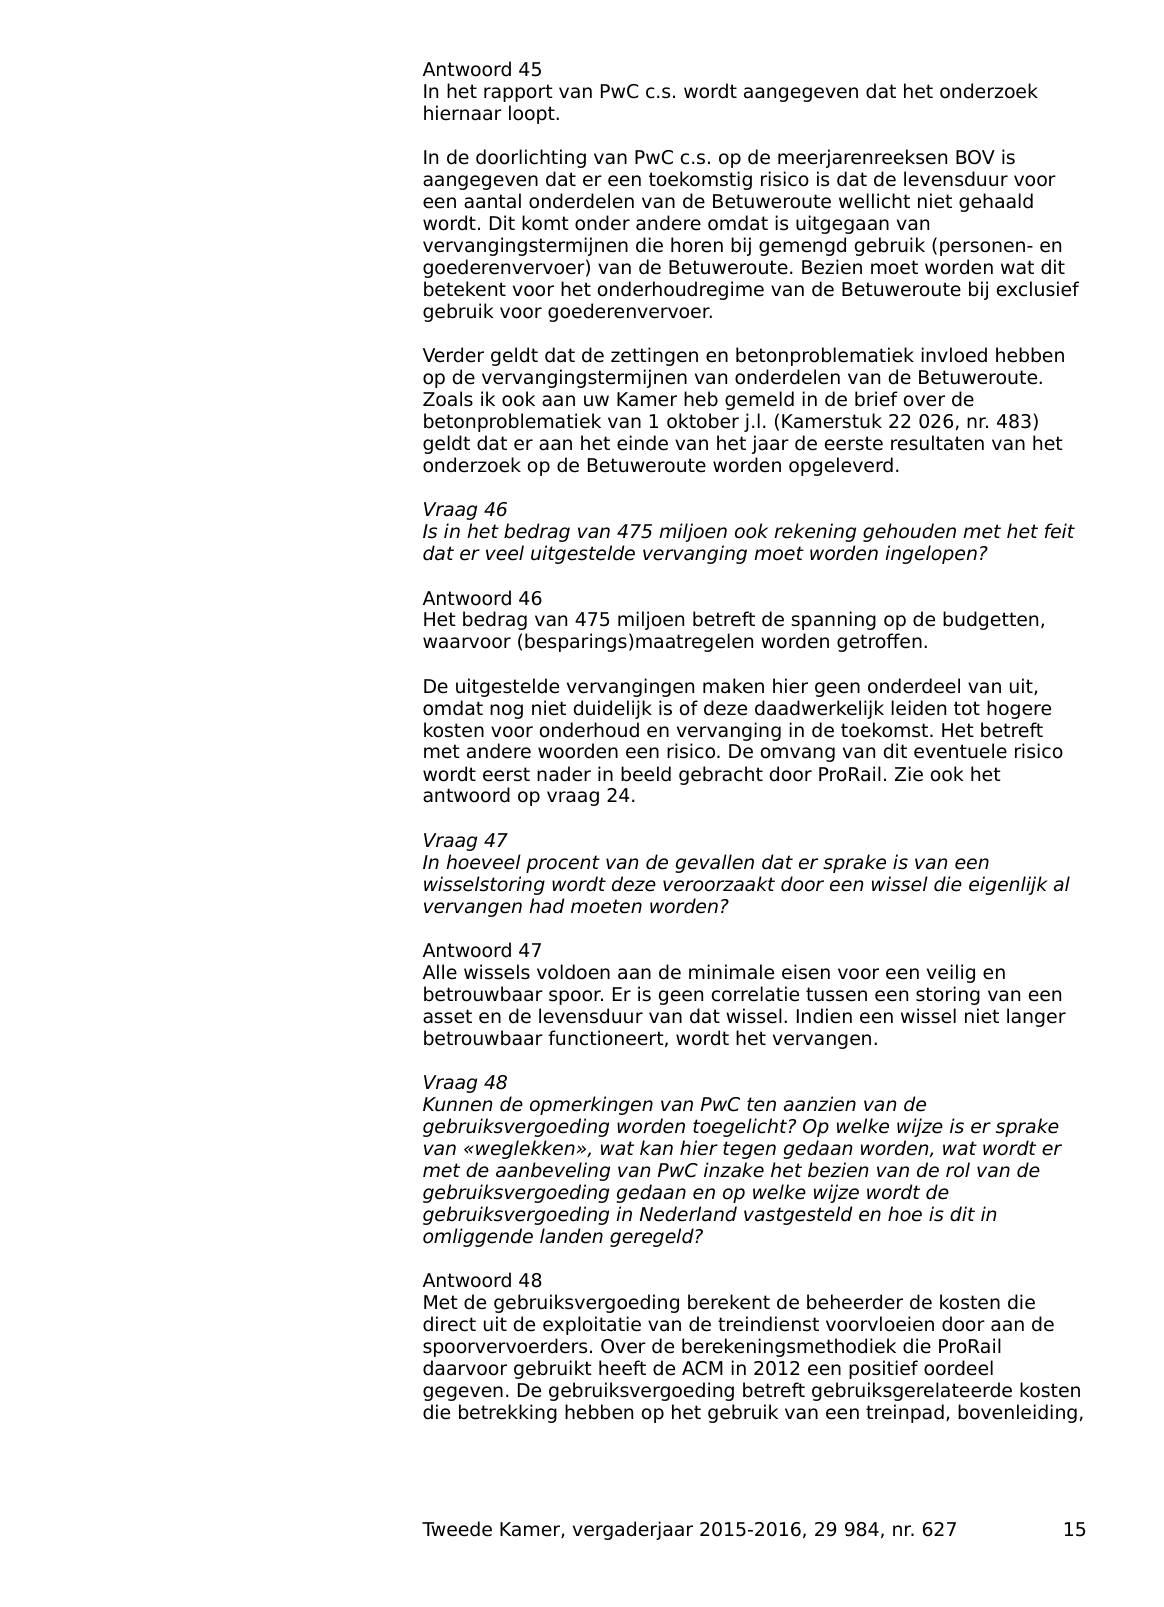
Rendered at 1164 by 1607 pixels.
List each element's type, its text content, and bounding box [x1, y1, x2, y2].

text Alle wissels voldoen aan de minimale eisen voor een veilig en betrouwbaar spoor. Er is geen correlatie tussen een storing van een asset en de levensduur van dat wissel. Indien een wissel niet langer betrouwbaar functioneert, wordt het vervangen. [422, 962, 1087, 1049]
text In hoeveel procent van de gevallen dat er sprake is van een wisselstoring wordt deze veroorzaakt door een wissel die eigenlijk al vervangen had moeten worden? [422, 852, 1087, 917]
text Antwoord 48 [422, 1270, 1087, 1292]
text Met de gebruiksvergoeding berekent de beheerder de kosten die direct uit de exploitatie van de treindienst voorvloeien door aan de spoorvervoerders. Over de berekeningsmethodiek die ProRail daarvoor gebruikt heeft de ACM in 2012 een positief oordeel gegeven. De gebruiksvergoeding betreft gebruiksgerelateerde kosten die betrekking hebben op het gebruik van een treinpad, bovenleiding, [422, 1292, 1087, 1424]
text Antwoord 47 [422, 940, 1087, 962]
text Vraag 46 [422, 499, 1087, 521]
text Antwoord 45 [422, 59, 1087, 81]
text De uitgestelde vervangingen maken hier geen onderdeel van uit, omdat nog niet duidelijk is of deze daadwerkelijk leiden tot hogere kosten voor onderhoud en vervanging in de toekomst. Het betreft met andere woorden een risico. De omvang van dit eventuele risico wordt eerst nader in beeld gebracht door ProRail. Zie ook het antwoord op vraag 24. [422, 676, 1087, 807]
text Vraag 48 [422, 1072, 1087, 1094]
text Antwoord 46 [422, 587, 1087, 609]
text Vraag 47 [422, 829, 1087, 852]
text In het rapport van PwC c.s. wordt aangegeven dat het onderzoek hiernaar loopt. [422, 81, 1087, 125]
text Het bedrag van 475 miljoen betreft de spanning op de budgetten, waarvoor (besparings)maatregelen worden getroffen. [422, 609, 1087, 653]
text Kunnen de opmerkingen van PwC ten aanzien van de gebruiksvergoeding worden toegelicht? Op welke wijze is er sprake van «weglekken», wat kan hier tegen gedaan worden, wat wordt er met de aanbeveling van PwC inzake het bezien van de rol van de gebruiksvergoeding gedaan en op welke wijze wordt de gebruiksvergoeding in Nederland vastgesteld en hoe is dit in omliggende landen geregeld? [422, 1094, 1087, 1248]
text Is in het bedrag van 475 miljoen ook rekening gehouden met het feit dat er veel uitgestelde vervanging moet worden ingelopen? [422, 521, 1087, 565]
text Verder geldt dat de zettingen en betonproblematiek invloed hebben op de vervangingstermijnen van onderdelen van de Betuweroute. Zoals ik ook aan uw Kamer heb gemeld in de brief over de betonproblematiek van 1 oktober j.l. (Kamerstuk 22 026, nr. 483) geldt dat er aan het einde van het jaar de eerste resultaten van het onderzoek op de Betuweroute worden opgeleverd. [422, 345, 1087, 477]
text In de doorlichting van PwC c.s. op de meerjarenreeksen BOV is aangegeven dat er een toekomstig risico is dat de levensduur voor een aantal onderdelen van de Betuweroute wellicht niet gehaald wordt. Dit komt onder andere omdat is uitgegaan van vervangingstermijnen die horen bij gemengd gebruik (personen- en goederenvervoer) van de Betuweroute. Bezien moet worden wat dit betekent voor het onderhoudregime van de Betuweroute bij exclusief gebruik voor goederenvervoer. [422, 147, 1087, 323]
